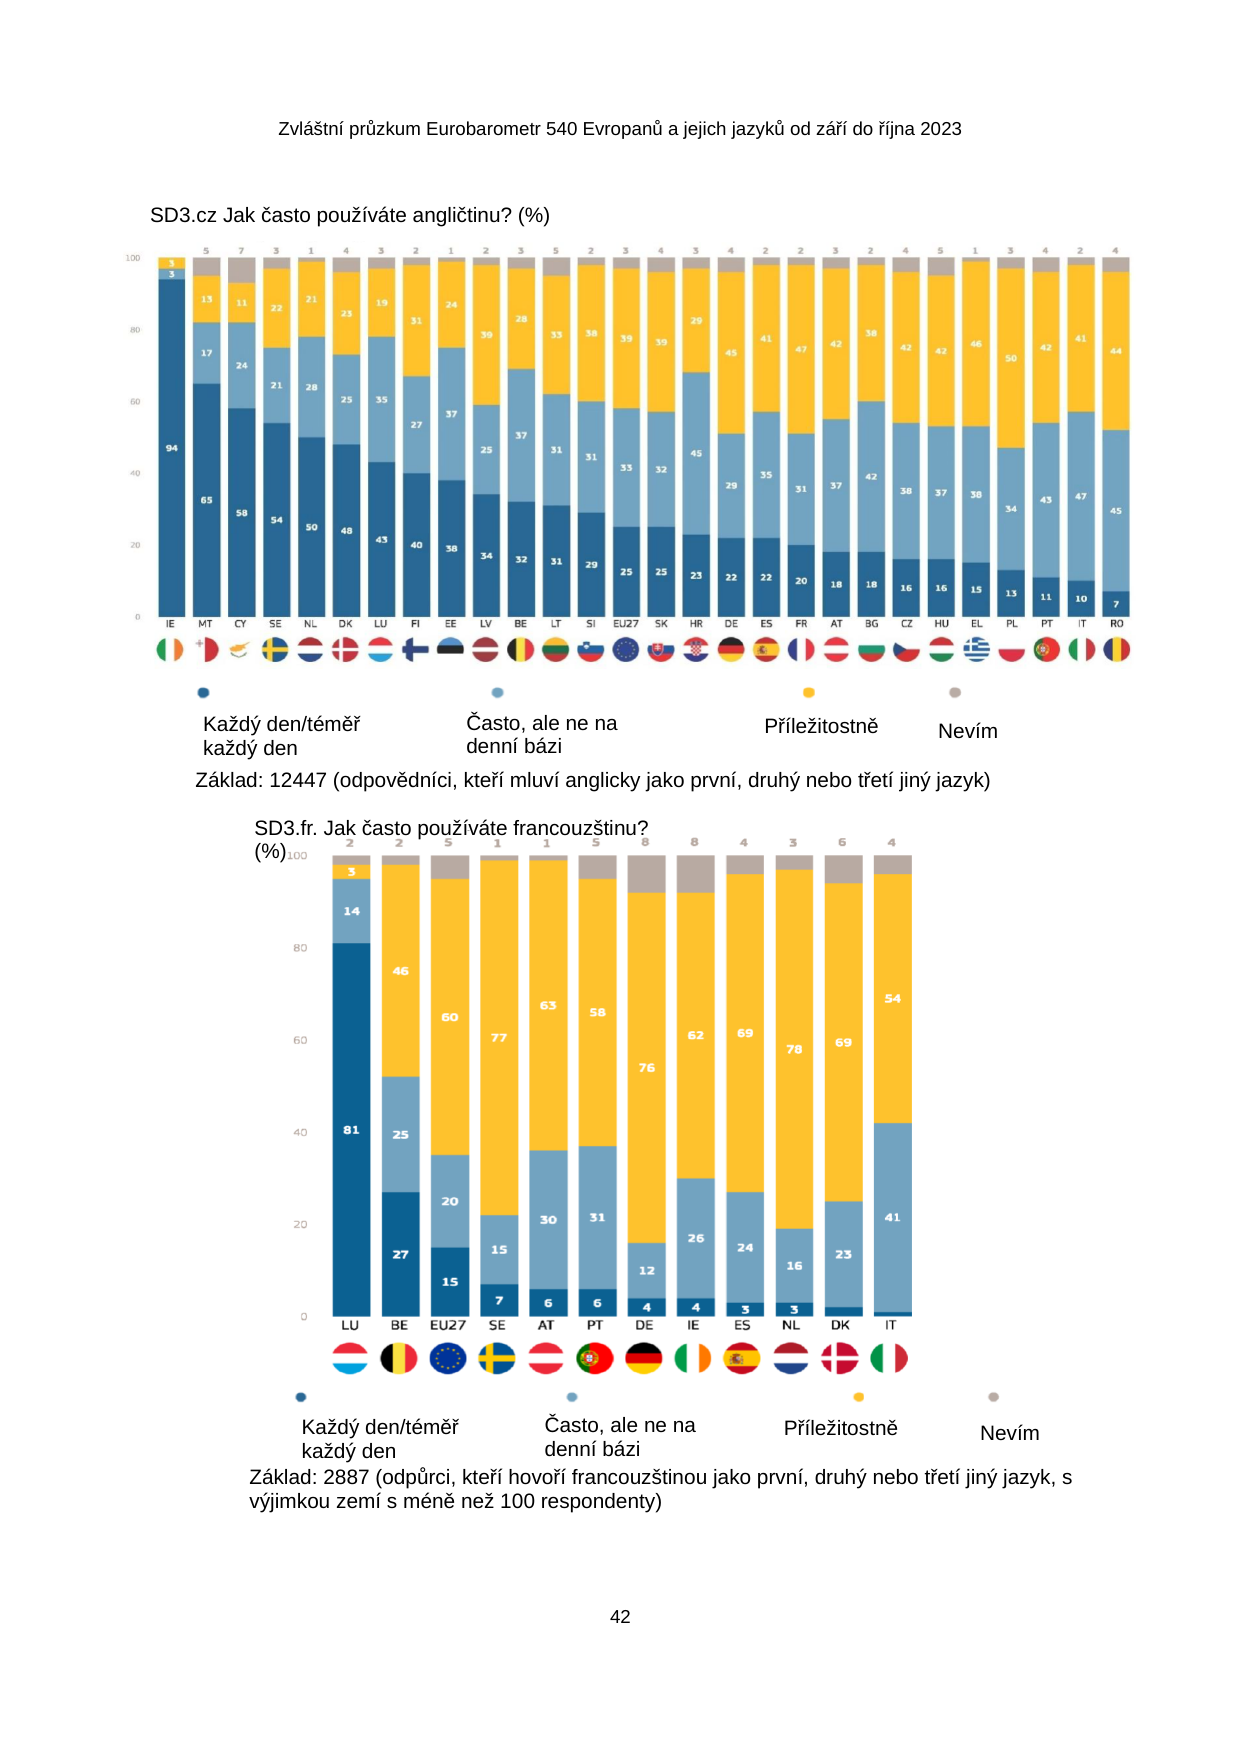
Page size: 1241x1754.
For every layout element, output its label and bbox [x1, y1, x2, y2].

picture [187, 675, 964, 703]
picture [286, 1382, 1002, 1406]
picture [274, 830, 917, 1381]
picture [118, 241, 1139, 672]
